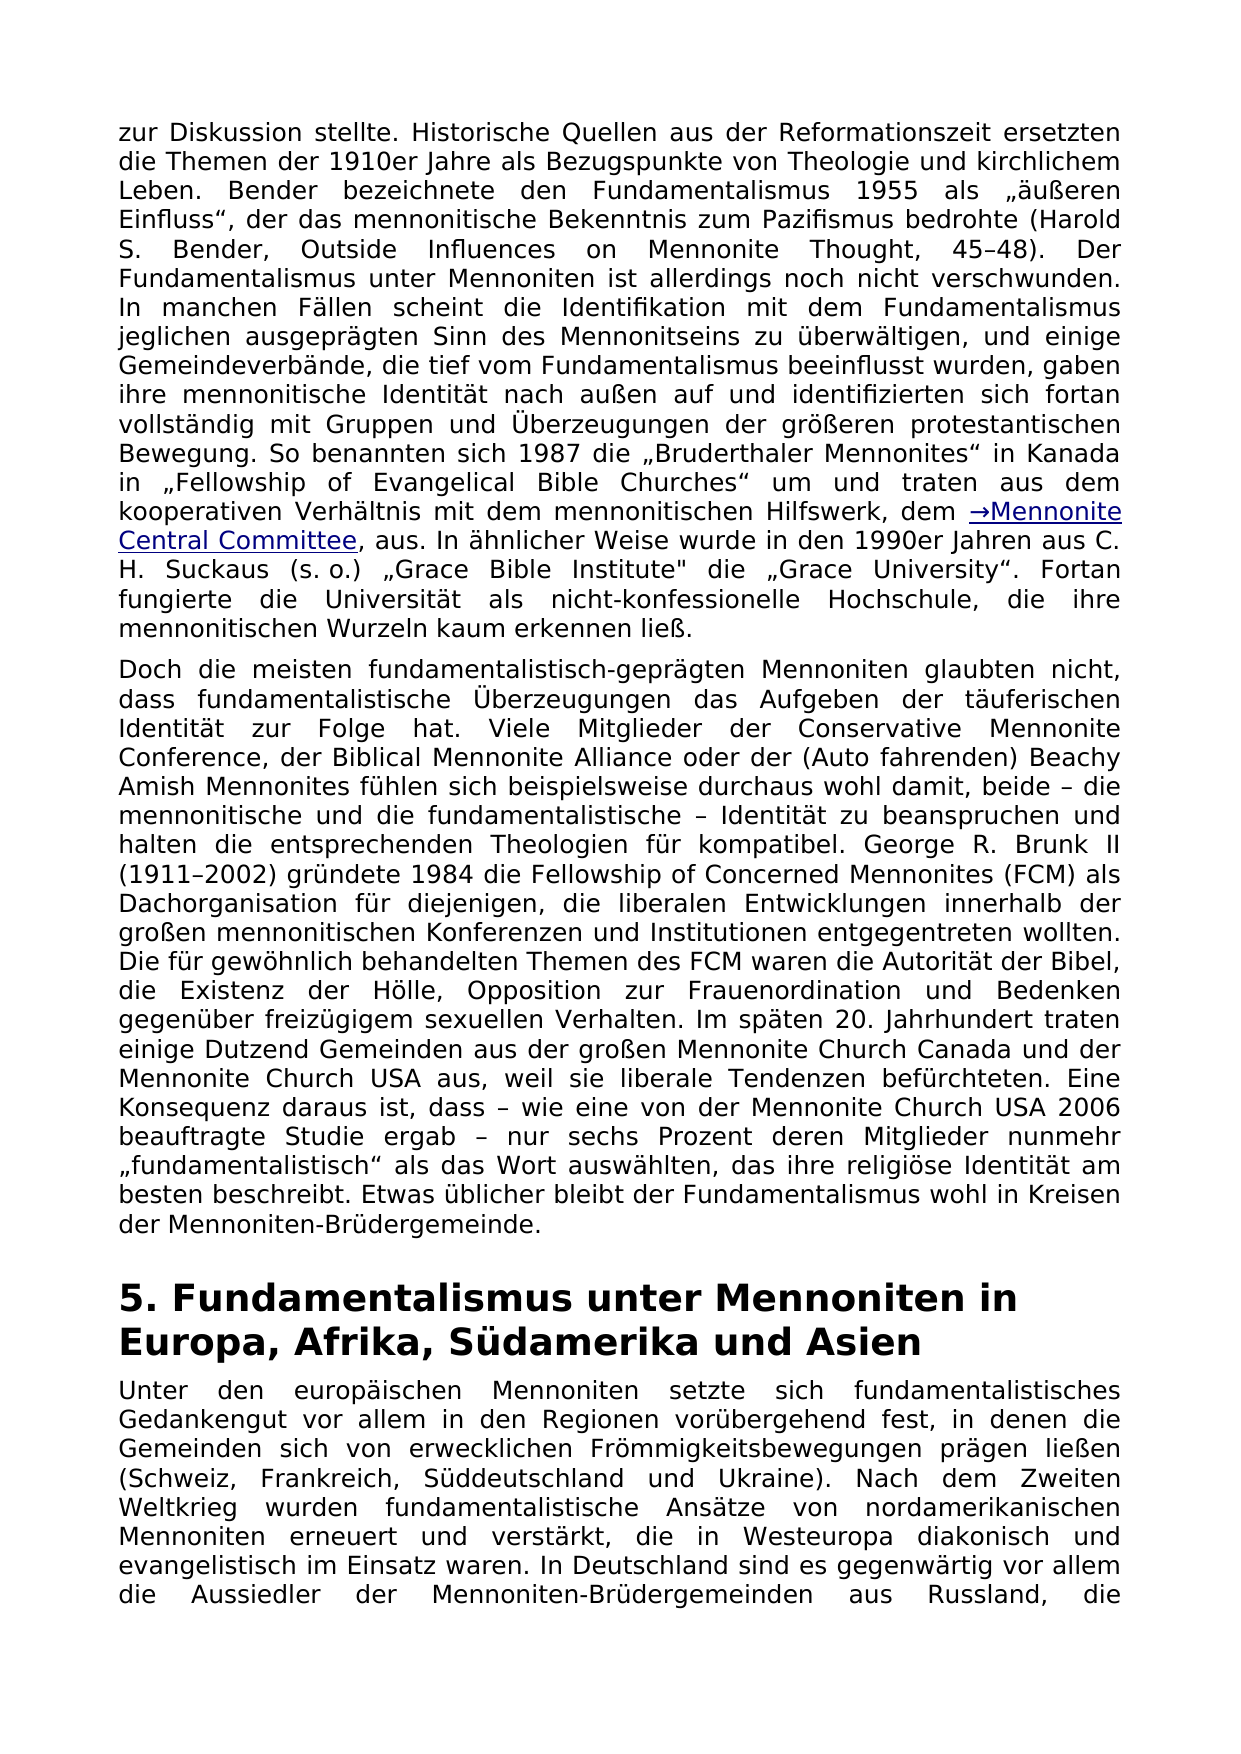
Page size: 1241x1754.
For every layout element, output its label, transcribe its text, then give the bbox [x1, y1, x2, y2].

text Doch die meisten fundamentalistisch-geprägten Mennoniten glaubten nicht, dass fundamentalistische Überzeugungen das Aufgeben der täuferischen Identität zur Folge hat. Viele Mitglieder der Conservative Mennonite Conference, der Biblical Mennonite Alliance oder der (Auto fahrenden) Beachy Amish Mennonites fühlen sich beispielsweise durchaus wohl damit, beide – die mennonitische und die fundamentalistische – Identität zu beanspruchen und halten die entsprechenden Theologien für kompatibel. George R. Brunk II (1911–2002) gründete 1984 die Fellowship of Concerned Mennonites (FCM) als Dachorganisation für diejenigen, die liberalen Entwicklungen innerhalb der großen mennonitischen Konferenzen und Institutionen entgegentreten wollten. Die für gewöhnlich behandelten Themen des FCM waren die Autorität der Bibel, die Existenz der Hölle, Opposition zur Frauenordination und Bedenken gegenüber freizügigem sexuellen Verhalten. Im späten 20. Jahrhundert traten einige Dutzend Gemeinden aus der großen Mennonite Church Canada und der Mennonite Church USA aus, weil sie liberale Tendenzen befürchteten. Eine Konsequenz daraus ist, dass – wie eine von der Mennonite Church USA 2006 beauftragte Studie ergab – nur sechs Prozent deren Mitglieder nunmehr „fundamentalistisch“ als das Wort auswählten, das ihre religiöse Identität am besten beschreibt. Etwas üblicher bleibt der Fundamentalismus wohl in Kreisen der Mennoniten-Brüdergemeinde. [118, 656, 1122, 1239]
subtitle 5. Fundamentalismus unter Mennoniten in Europa, Afrika, Südamerika und Asien [118, 1276, 1122, 1364]
text zur Diskussion stellte. Historische Quellen aus der Reformationszeit ersetzten die Themen der 1910er Jahre als Bezugspunkte von Theologie und kirchlichem Leben. Bender bezeichnete den Fundamentalismus 1955 als „äußeren Einfluss“, der das mennonitische Bekenntnis zum Pazifismus bedrohte (Harold S. Bender, Outside Influences on Mennonite Thought, 45–48). Der Fundamentalismus unter Mennoniten ist allerdings noch nicht verschwunden. In manchen Fällen scheint die Identifikation mit dem Fundamentalismus jeglichen ausgeprägten Sinn des Mennonitseins zu überwältigen, und einige Gemeindeverbände, die tief vom Fundamentalismus beeinflusst wurden, gaben ihre mennonitische Identität nach außen auf und identifizierten sich fortan vollständig mit Gruppen und Überzeugungen der größeren protestantischen Bewegung. So benannten sich 1987 die „Bruderthaler Mennonites“ in Kanada in „Fellowship of Evangelical Bible Churches“ um und traten aus dem kooperativen Verhältnis mit dem mennonitischen Hilfswerk, dem →Mennonite Central Committee, aus. In ähnlicher Weise wurde in den 1990er Jahren aus C. H. Suckaus (s. o.) „Grace Bible Institute" die „Grace University“. Fortan fungierte die Universität als nicht-konfessionelle Hochschule, die ihre mennonitischen Wurzeln kaum erkennen ließ. [118, 118, 1122, 643]
text Unter den europäischen Mennoniten setzte sich fundamentalistisches Gedankengut vor allem in den Regionen vorübergehend fest, in denen die Gemeinden sich von erwecklichen Frömmigkeitsbewegungen prägen ließen (Schweiz, Frankreich, Süddeutschland und Ukraine). Nach dem Zweiten Weltkrieg wurden fundamentalistische Ansätze von nordamerikanischen Mennoniten erneuert und verstärkt, die in Westeuropa diakonisch und evangelistisch im Einsatz waren. In Deutschland sind es gegenwärtig vor allem die Aussiedler der Mennoniten-Brüdergemeinden aus Russland, die [118, 1376, 1122, 1609]
